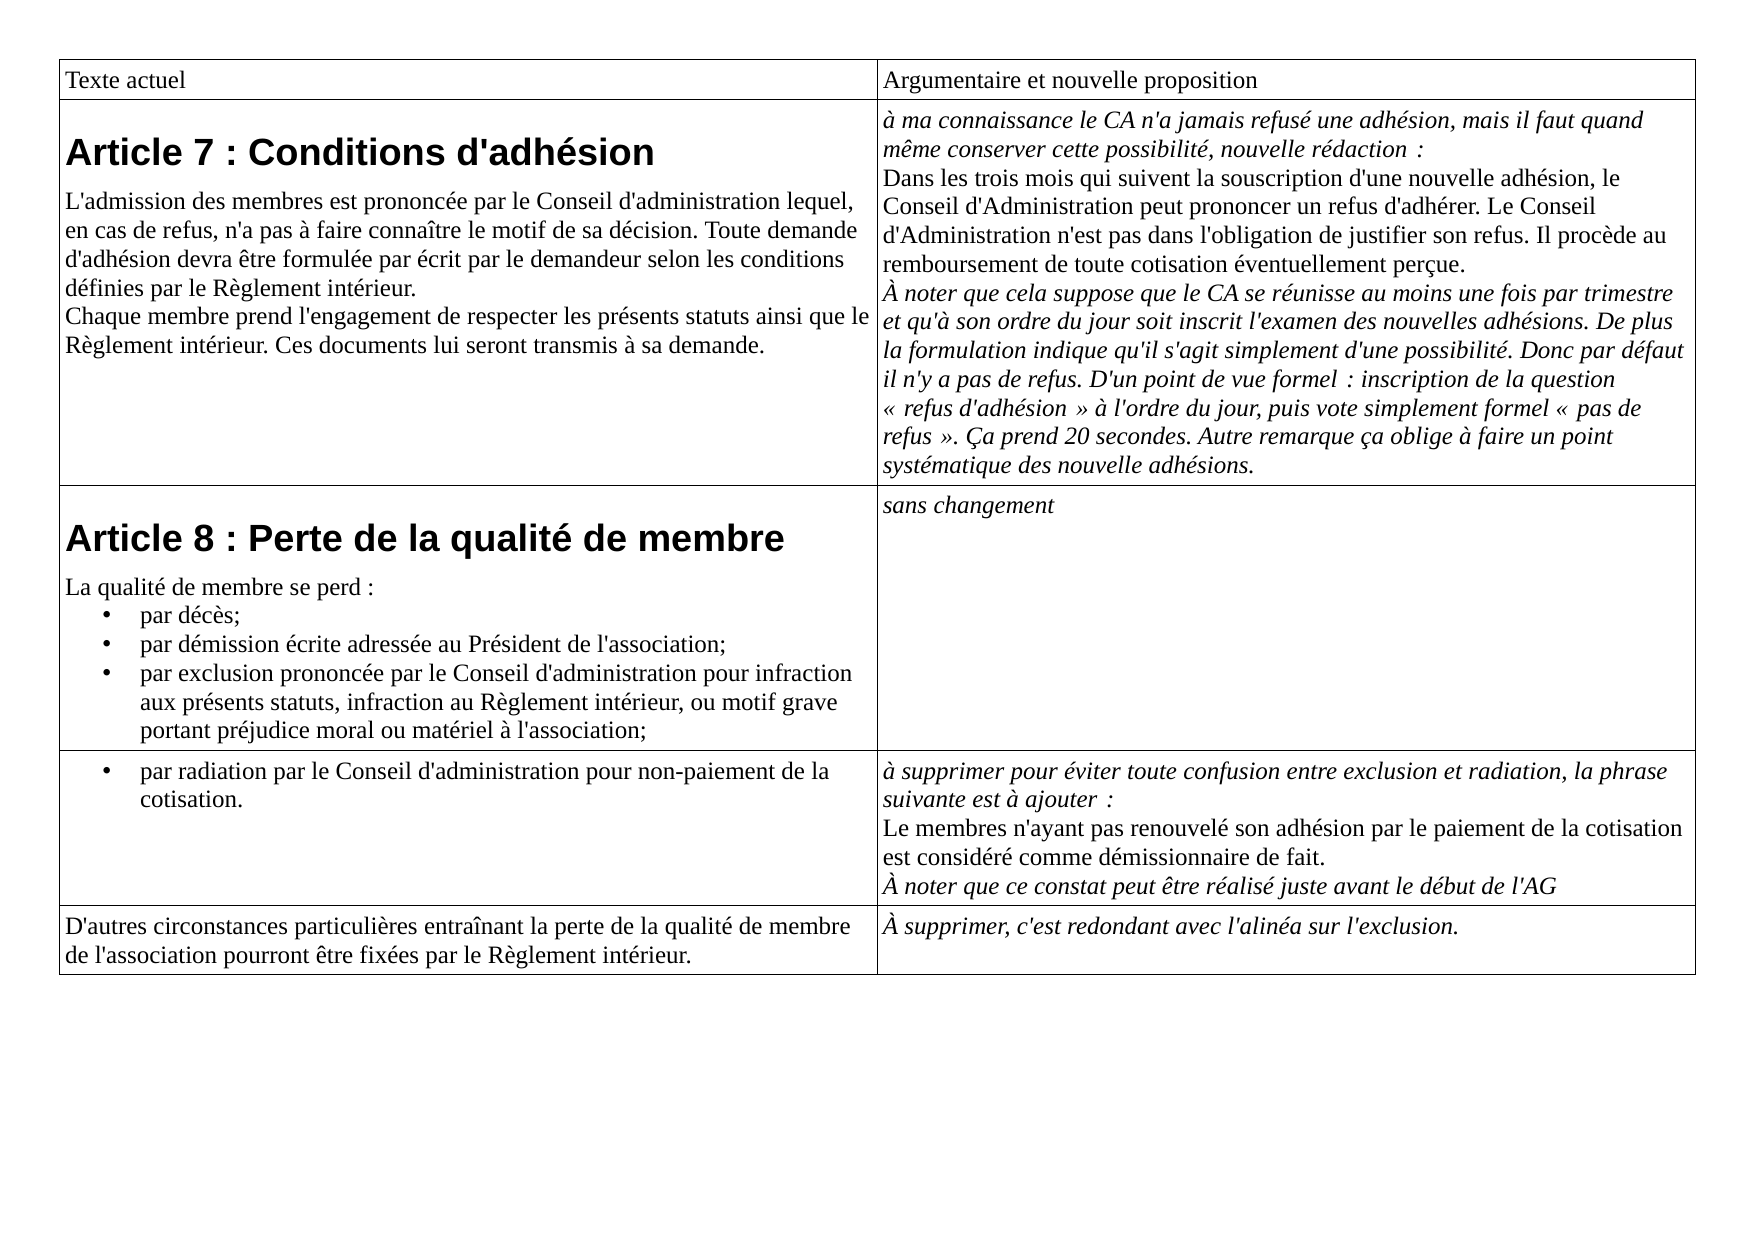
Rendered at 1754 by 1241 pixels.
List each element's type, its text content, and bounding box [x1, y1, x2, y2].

table_header Texte actuel [60, 60, 877, 99]
table_cell sans changement [878, 486, 1695, 750]
table_cell À supprimer, c'est redondant avec l'alinéa sur l'exclusion. [878, 906, 1695, 974]
table_cell D'autres circonstances particulières entraînant la perte de la qualité de membre de l'association pourront être fixées par le Règlement intérieur. [60, 906, 877, 974]
table_header Argumentaire et nouvelle proposition [878, 60, 1695, 99]
table_cell Article 8 : Perte de la qualité de membre La qualité de membre se perd : par décès; par démission écrite adressée au Président de l'association; par exclusion prononcée par le Conseil d'administration pour infraction aux présents statuts, infraction au Règlement intérieur, ou motif grave portant préjudice moral ou matériel à l'association; [60, 486, 877, 750]
table_cell Article 7 : Conditions d'adhésion L'admission des membres est prononcée par le Conseil d'administration lequel, en cas de refus, n'a pas à faire connaître le motif de sa décision. Toute demande d'adhésion devra être formulée par écrit par le demandeur selon les conditions définies par le Règlement intérieur. Chaque membre prend l'engagement de respecter les présents statuts ainsi que le Règlement intérieur. Ces documents lui seront transmis à sa demande. [60, 100, 877, 485]
table_cell à supprimer pour éviter toute confusion entre exclusion et radiation, la phrase suivante est à ajouter : Le membres n'ayant pas renouvelé son adhésion par le paiement de la cotisation est considéré comme démissionnaire de fait. À noter que ce constat peut être réalisé juste avant le début de l'AG [878, 751, 1695, 905]
table_cell par radiation par le Conseil d'administration pour non-paiement de la cotisation. [60, 751, 877, 905]
table_cell à ma connaissance le CA n'a jamais refusé une adhésion, mais il faut quand même conserver cette possibilité, nouvelle rédaction : Dans les trois mois qui suivent la souscription d'une nouvelle adhésion, le Conseil d'Administration peut prononcer un refus d'adhérer. Le Conseil d'Administration n'est pas dans l'obligation de justifier son refus. Il procède au remboursement de toute cotisation éventuellement perçue. À noter que cela suppose que le CA se réunisse au moins une fois par trimestre et qu'à son ordre du jour soit inscrit l'examen des nouvelles adhésions. De plus la formulation indique qu'il s'agit simplement d'une possibilité. Donc par défaut il n'y a pas de refus. D'un point de vue formel : inscription de la question « refus d'adhésion » à l'ordre du jour, puis vote simplement formel « pas de refus ». Ça prend 20 secondes. Autre remarque ça oblige à faire un point systématique des nouvelle adhésions. [878, 100, 1695, 485]
